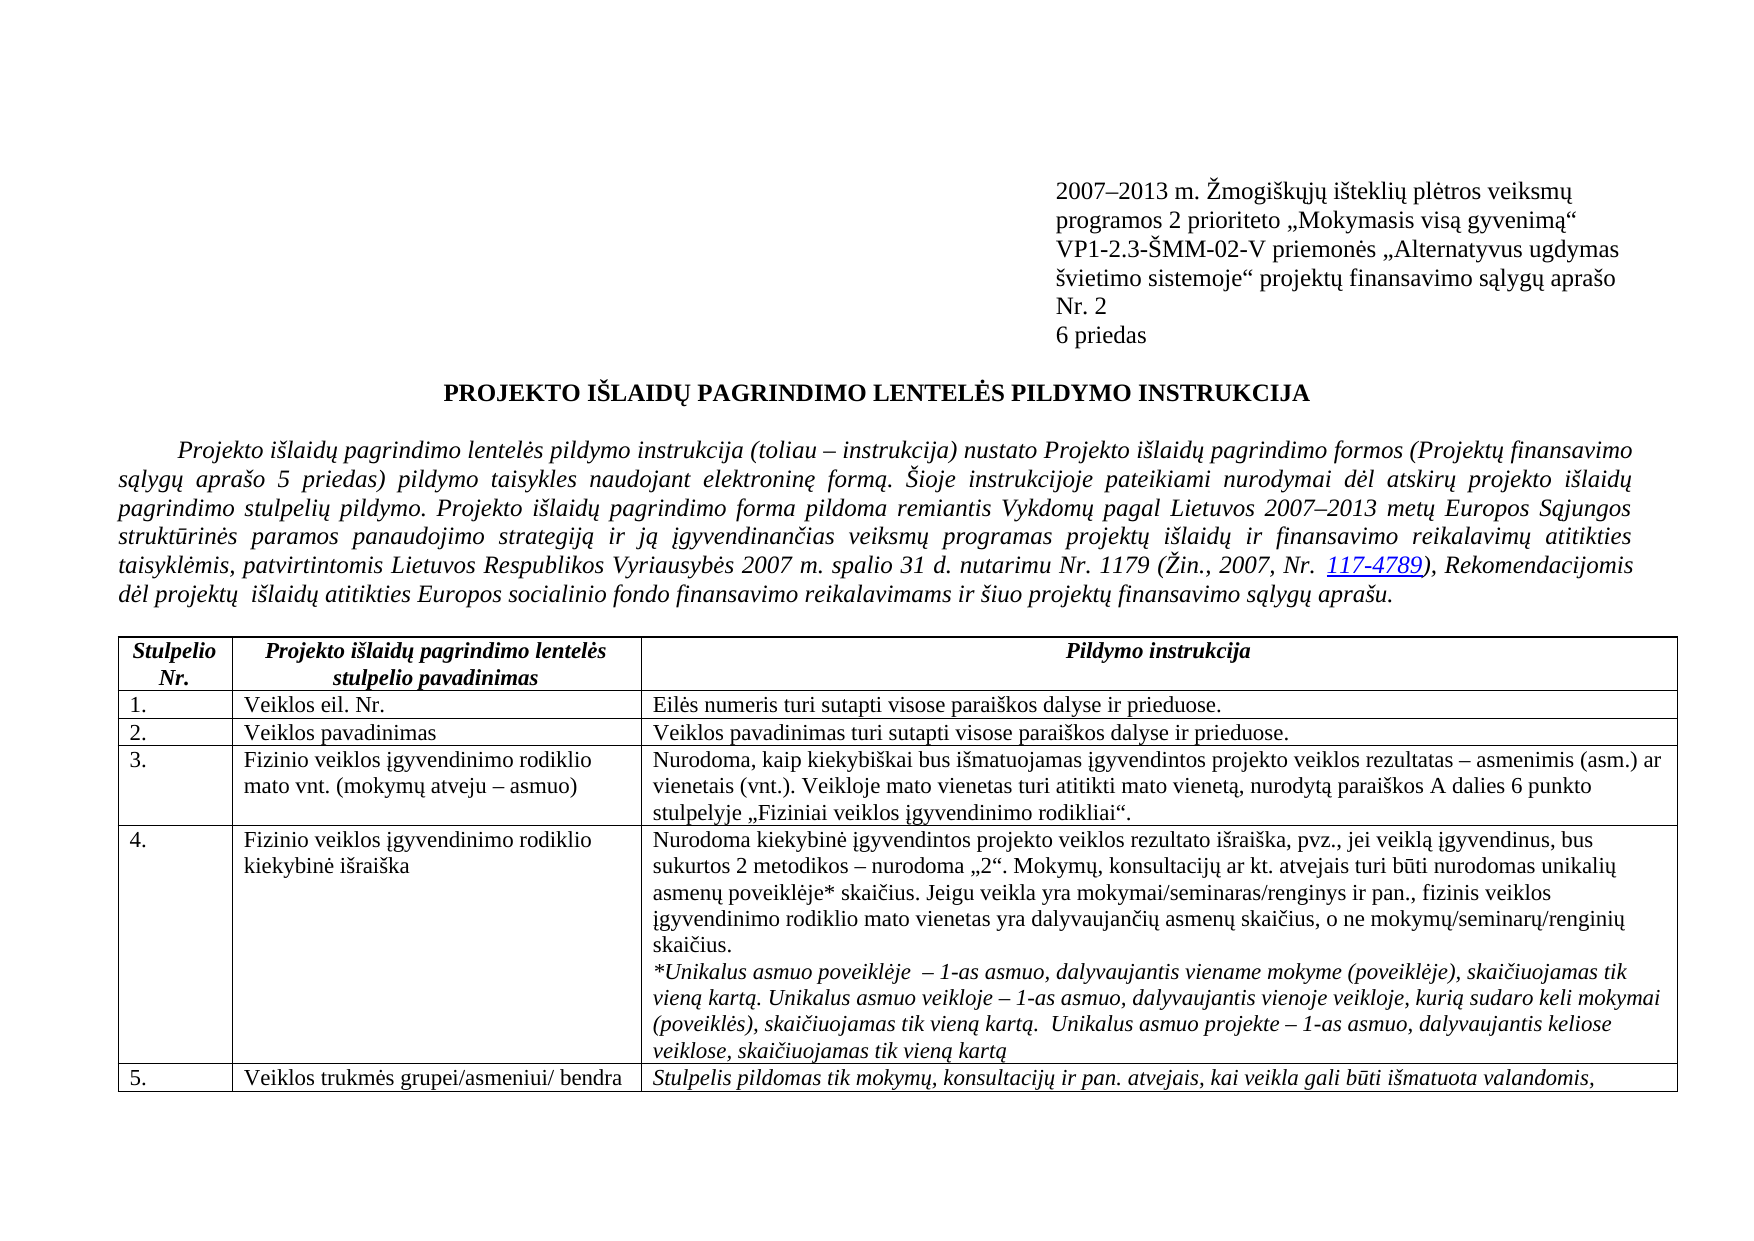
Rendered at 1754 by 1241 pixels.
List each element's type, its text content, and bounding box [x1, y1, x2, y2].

table_cell Nurodoma, kaip kiekybiškai bus išmatuojamas įgyvendintos projekto veiklos rezultatas – asmenimis (asm.) ar vienetais (vnt.). Veikloje mato vienetas turi atitikti mato vienetą, nurodytą paraiškos A dalies 6 punkto stulpelyje „Fiziniai veiklos įgyvendinimo rodikliai“. [642, 746, 1677, 825]
table_cell Eilės numeris turi sutapti visose paraiškos dalyse ir prieduose. [642, 691, 1677, 717]
text 2007–2013 m. Žmogiškųjų išteklių plėtros veiksmų [1056, 176, 1636, 205]
text švietimo sistemoje“ projektų finansavimo sąlygų aprašo [1056, 263, 1636, 291]
table_header Pildymo instrukcija [642, 638, 1677, 690]
table_cell 3. [119, 746, 232, 825]
table_cell 1. [119, 691, 232, 717]
text PROJEKTO IŠLAIDŲ PAGRINDIMO LENTELĖS PILDYMO INSTRUKCIJA [118, 378, 1636, 406]
table_cell Fizinio veiklos įgyvendinimo rodiklio mato vnt. (mokymų atveju – asmuo) [233, 746, 641, 825]
text 6 priedas [1056, 320, 1636, 349]
table_cell Nurodoma kiekybinė įgyvendintos projekto veiklos rezultato išraiška, pvz., jei veiklą įgyvendinus, bus sukurtos 2 metodikos – nurodoma „2“. Mokymų, konsultacijų ar kt. atvejais turi būti nurodomas unikalių asmenų poveiklėje* skaičius. Jeigu veikla yra mokymai/seminaras/renginys ir pan., fizinis veiklos įgyvendinimo rodiklio mato vienetas yra dalyvaujančių asmenų skaičius, o ne mokymų/seminarų/renginių skaičius. *Unikalus asmuo poveiklėje – 1-as asmuo, dalyvaujantis viename mokyme (poveiklėje), skaičiuojamas tik vieną kartą. Unikalus asmuo veikloje – 1-as asmuo, dalyvaujantis vienoje veikloje, kurią sudaro keli mokymai (poveiklės), skaičiuojamas tik vieną kartą. Unikalus asmuo projekte – 1-as asmuo, dalyvaujantis keliose veiklose, skaičiuojamas tik vieną kartą [642, 826, 1677, 1063]
text Nr. 2 [1056, 291, 1636, 320]
table_cell Veiklos eil. Nr. [233, 691, 641, 717]
table_header Projekto išlaidų pagrindimo lentelės stulpelio pavadinimas [233, 638, 641, 690]
text programos 2 prioriteto „Mokymasis visą gyvenimą“ [1056, 205, 1636, 234]
text Projekto išlaidų pagrindimo lentelės pildymo instrukcija (toliau – instrukcija) nustato Projekto išlaidų pagrindimo formos (Projektų finansavimo sąlygų aprašo 5 priedas) pildymo taisykles naudojant elektroninę formą. Šioje instrukcijoje pateikiami nurodymai dėl atskirų projekto išlaidų pagrindimo stulpelių pildymo. Projekto išlaidų pagrindimo forma pildoma remiantis Vykdomų pagal Lietuvos 2007–2013 metų Europos Sąjungos struktūrinės paramos panaudojimo strategiją ir ją įgyvendinančias veiksmų programas projektų išlaidų ir finansavimo reikalavimų atitikties taisyklėmis, patvirtintomis Lietuvos Respublikos Vyriausybės 2007 m. spalio 31 d. nutarimu Nr. 1179 (Žin., 2007, Nr. 117-4789), Rekomendacijomis dėl projektų išlaidų atitikties Europos socialinio fondo finansavimo reikalavimams ir šiuo projektų finansavimo sąlygų aprašu. [118, 435, 1636, 608]
table_cell 5. [119, 1064, 232, 1091]
table_cell Fizinio veiklos įgyvendinimo rodiklio kiekybinė išraiška [233, 826, 641, 1063]
table_cell Stulpelis pildomas tik mokymų, konsultacijų ir pan. atvejais, kai veikla gali būti išmatuota valandomis, [642, 1064, 1677, 1091]
table_cell Veiklos pavadinimas turi sutapti visose paraiškos dalyse ir prieduose. [642, 719, 1677, 745]
table_cell 4. [119, 826, 232, 1063]
table_cell 2. [119, 719, 232, 745]
text VP1-2.3-ŠMM-02-V priemonės „Alternatyvus ugdymas [1056, 234, 1636, 263]
table_cell Veiklos trukmės grupei/asmeniui/ bendra [233, 1064, 641, 1091]
table_header Stulpelio Nr. [119, 638, 232, 690]
table_cell Veiklos pavadinimas [233, 719, 641, 745]
